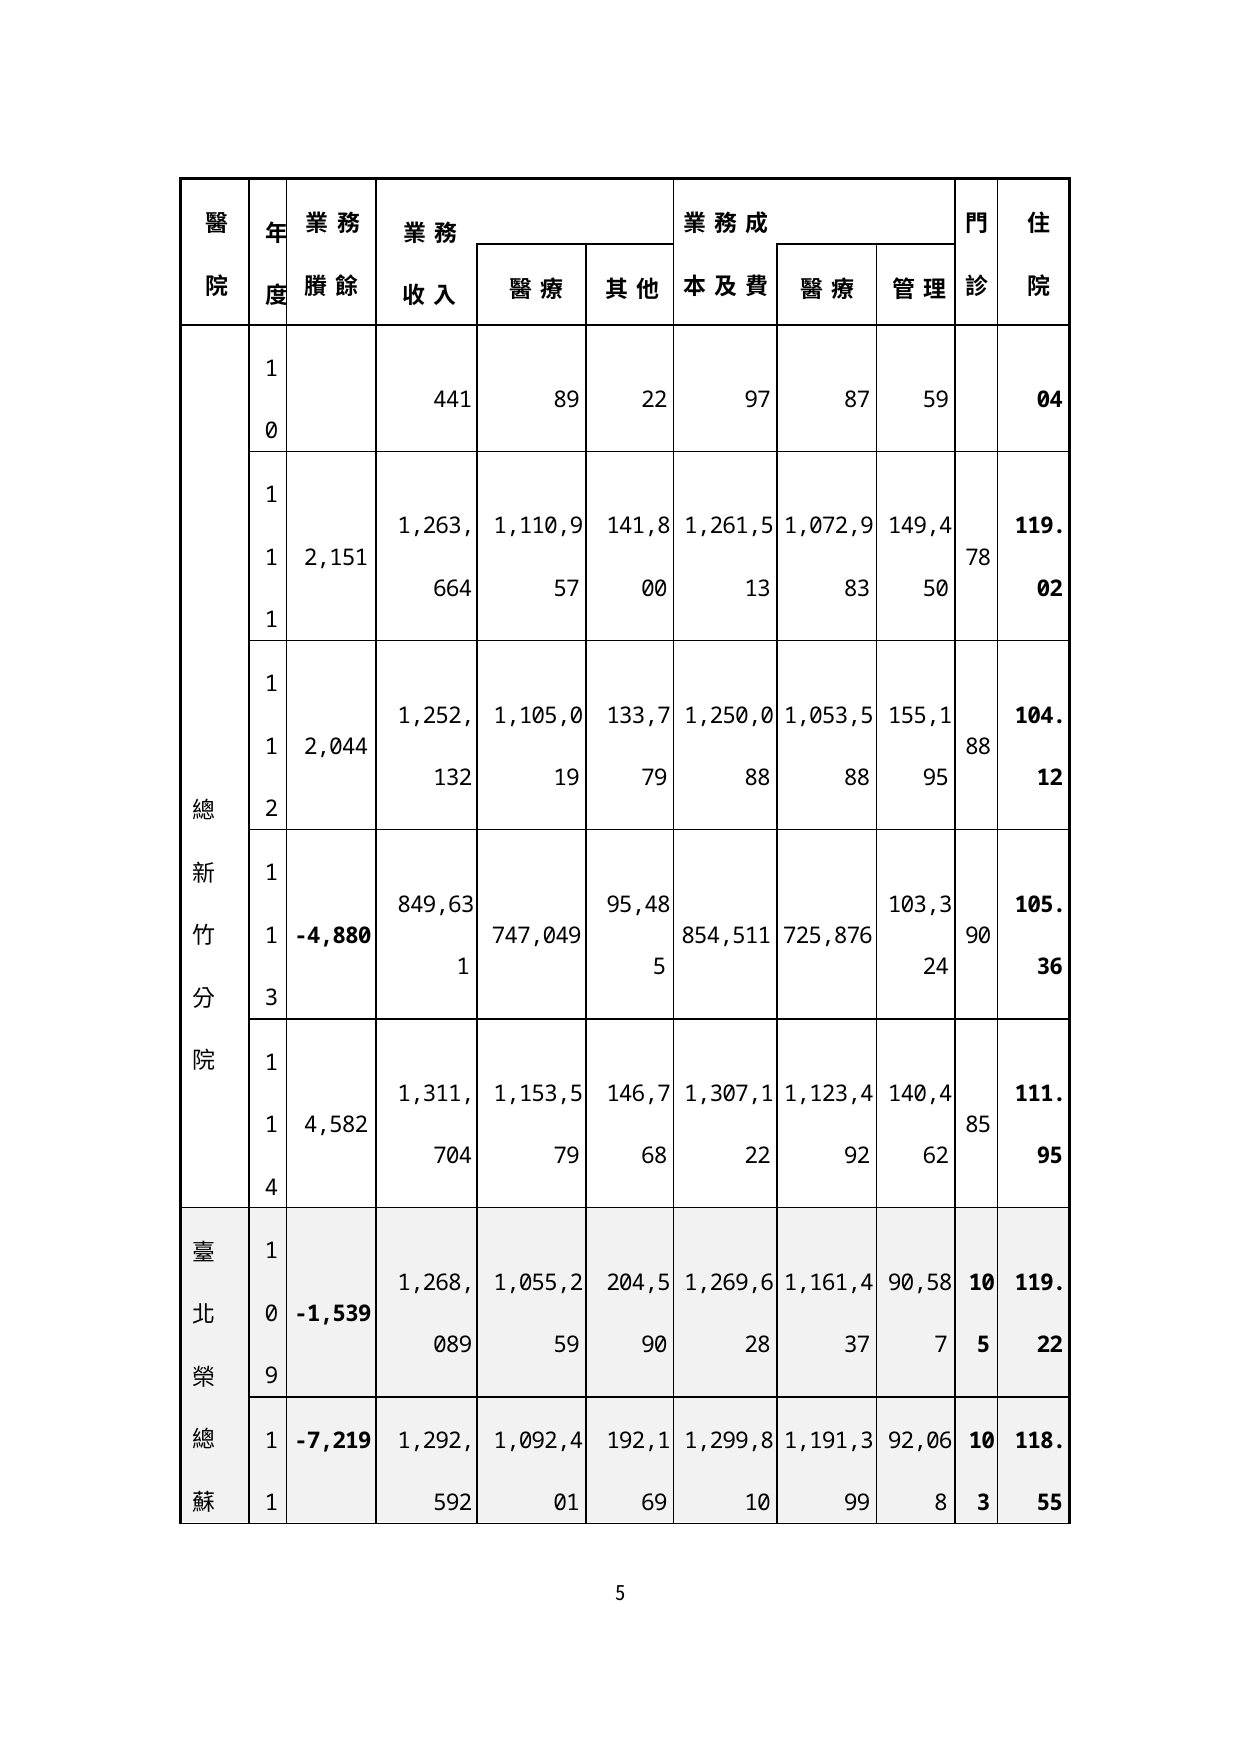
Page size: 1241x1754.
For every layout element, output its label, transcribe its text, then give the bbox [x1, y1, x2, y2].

table_cell 141,800 [587, 452, 673, 640]
table_cell 臺北榮總新竹分院 [182, 326, 248, 1207]
table_cell 105 [956, 1208, 997, 1396]
table_cell 92,068 [877, 1398, 954, 1522]
table_header 醫院 名稱 [182, 180, 248, 324]
table_cell 2,151 [287, 452, 375, 640]
table_cell 1,153,579 [478, 1020, 585, 1207]
table_cell 111 [250, 452, 286, 640]
table_cell 1,072,983 [778, 452, 876, 640]
table_cell 725,876 [778, 830, 876, 1018]
table_cell 88 [956, 641, 997, 829]
table_cell 1,263,664 [377, 452, 476, 640]
table_cell 1,161,437 [778, 1208, 876, 1396]
table_cell 1,053,588 [778, 641, 876, 829]
table_cell -1,539 [287, 1208, 375, 1396]
table_cell 1,311,704 [377, 1020, 476, 1207]
table_cell 2,044 [287, 641, 375, 829]
table_cell -7,219 [287, 1398, 375, 1522]
table_cell 1,270,897 [674, 326, 776, 451]
table_cell 192,169 [587, 1398, 673, 1522]
table_cell 103 [956, 1398, 997, 1522]
table_cell 1,105,019 [478, 641, 585, 829]
table_cell 747,049 [478, 830, 585, 1018]
table_cell 95,485 [587, 830, 673, 1018]
table_cell 11 [250, 1398, 286, 1522]
table_cell 146,459 [877, 326, 954, 451]
table_cell 1,261,513 [674, 452, 776, 640]
table_cell 119.02 [998, 452, 1068, 640]
table_cell 104.12 [998, 641, 1068, 829]
table_cell 10 [250, 326, 286, 451]
table_cell 1,269,628 [674, 1208, 776, 1396]
table_cell 1,268,089 [377, 1208, 476, 1396]
table_cell 1,191,399 [778, 1398, 876, 1522]
table_cell 116.04 [998, 326, 1068, 451]
table_header [876, 180, 954, 243]
table_cell 1,250,088 [674, 641, 776, 829]
table_cell 1,123,492 [778, 1020, 876, 1207]
table_cell 155,195 [877, 641, 954, 829]
table_cell 140,462 [877, 1020, 954, 1207]
table_header [777, 180, 876, 243]
table_cell 441 [377, 326, 476, 451]
table_header 門診成本率 [956, 180, 997, 324]
table_cell 114 [250, 1020, 286, 1207]
table_cell 112 [250, 641, 286, 829]
table_cell 管理及 總務成本 [877, 245, 954, 324]
table_cell 85 [956, 1020, 997, 1207]
table_cell 113 [250, 830, 286, 1018]
table_header 業務賸餘(短絀) [287, 180, 375, 324]
table_header 年度 [250, 180, 286, 324]
table_cell 1,124,189 [478, 326, 585, 451]
table_header [586, 180, 673, 243]
table_cell 204,590 [587, 1208, 673, 1396]
table_cell 119.22 [998, 1208, 1068, 1396]
table_cell 854,511 [674, 830, 776, 1018]
table_cell 1,092,401 [478, 1398, 585, 1522]
table_cell 1,055,259 [478, 1208, 585, 1396]
table_cell 醫療收入 [478, 245, 585, 324]
table_cell 醫療成本 [778, 245, 876, 324]
table_cell 133,779 [587, 641, 673, 829]
table_cell 78 [956, 452, 997, 640]
table_cell 1,252,132 [377, 641, 476, 829]
table_cell 109 [250, 1208, 286, 1396]
table_header [477, 180, 586, 243]
table_cell 1,084,887 [778, 326, 876, 451]
table_cell 4,582 [287, 1020, 375, 1207]
table_cell 149,450 [877, 452, 954, 640]
table_cell -4,880 [287, 830, 375, 1018]
table_cell 146,768 [587, 1020, 673, 1207]
table_cell 105.36 [998, 830, 1068, 1018]
table_cell 1,292,592 [377, 1398, 476, 1522]
table_cell 90 [956, 830, 997, 1018]
table_cell 118.55 [998, 1398, 1068, 1522]
table_cell 臺北榮總蘇澳分院(含員山) [182, 1208, 248, 1522]
table_header 業務成本及費用 [674, 180, 777, 324]
table_cell 1,110,957 [478, 452, 585, 640]
table_cell 111.95 [998, 1020, 1068, 1207]
table_cell 103,324 [877, 830, 954, 1018]
table_header 業務收入 [377, 180, 477, 324]
table_header 住院成本率 [998, 180, 1068, 324]
table_cell 1,307,122 [674, 1020, 776, 1207]
table_cell 849,631 [377, 830, 476, 1018]
table_cell 90,587 [877, 1208, 954, 1396]
table_cell 1,299,810 [674, 1398, 776, 1522]
table_cell 3,543 [287, 326, 375, 451]
table_cell 其他補助收入 [587, 245, 673, 324]
table_cell 80 [956, 326, 997, 451]
table_cell 141,422 [587, 326, 673, 451]
